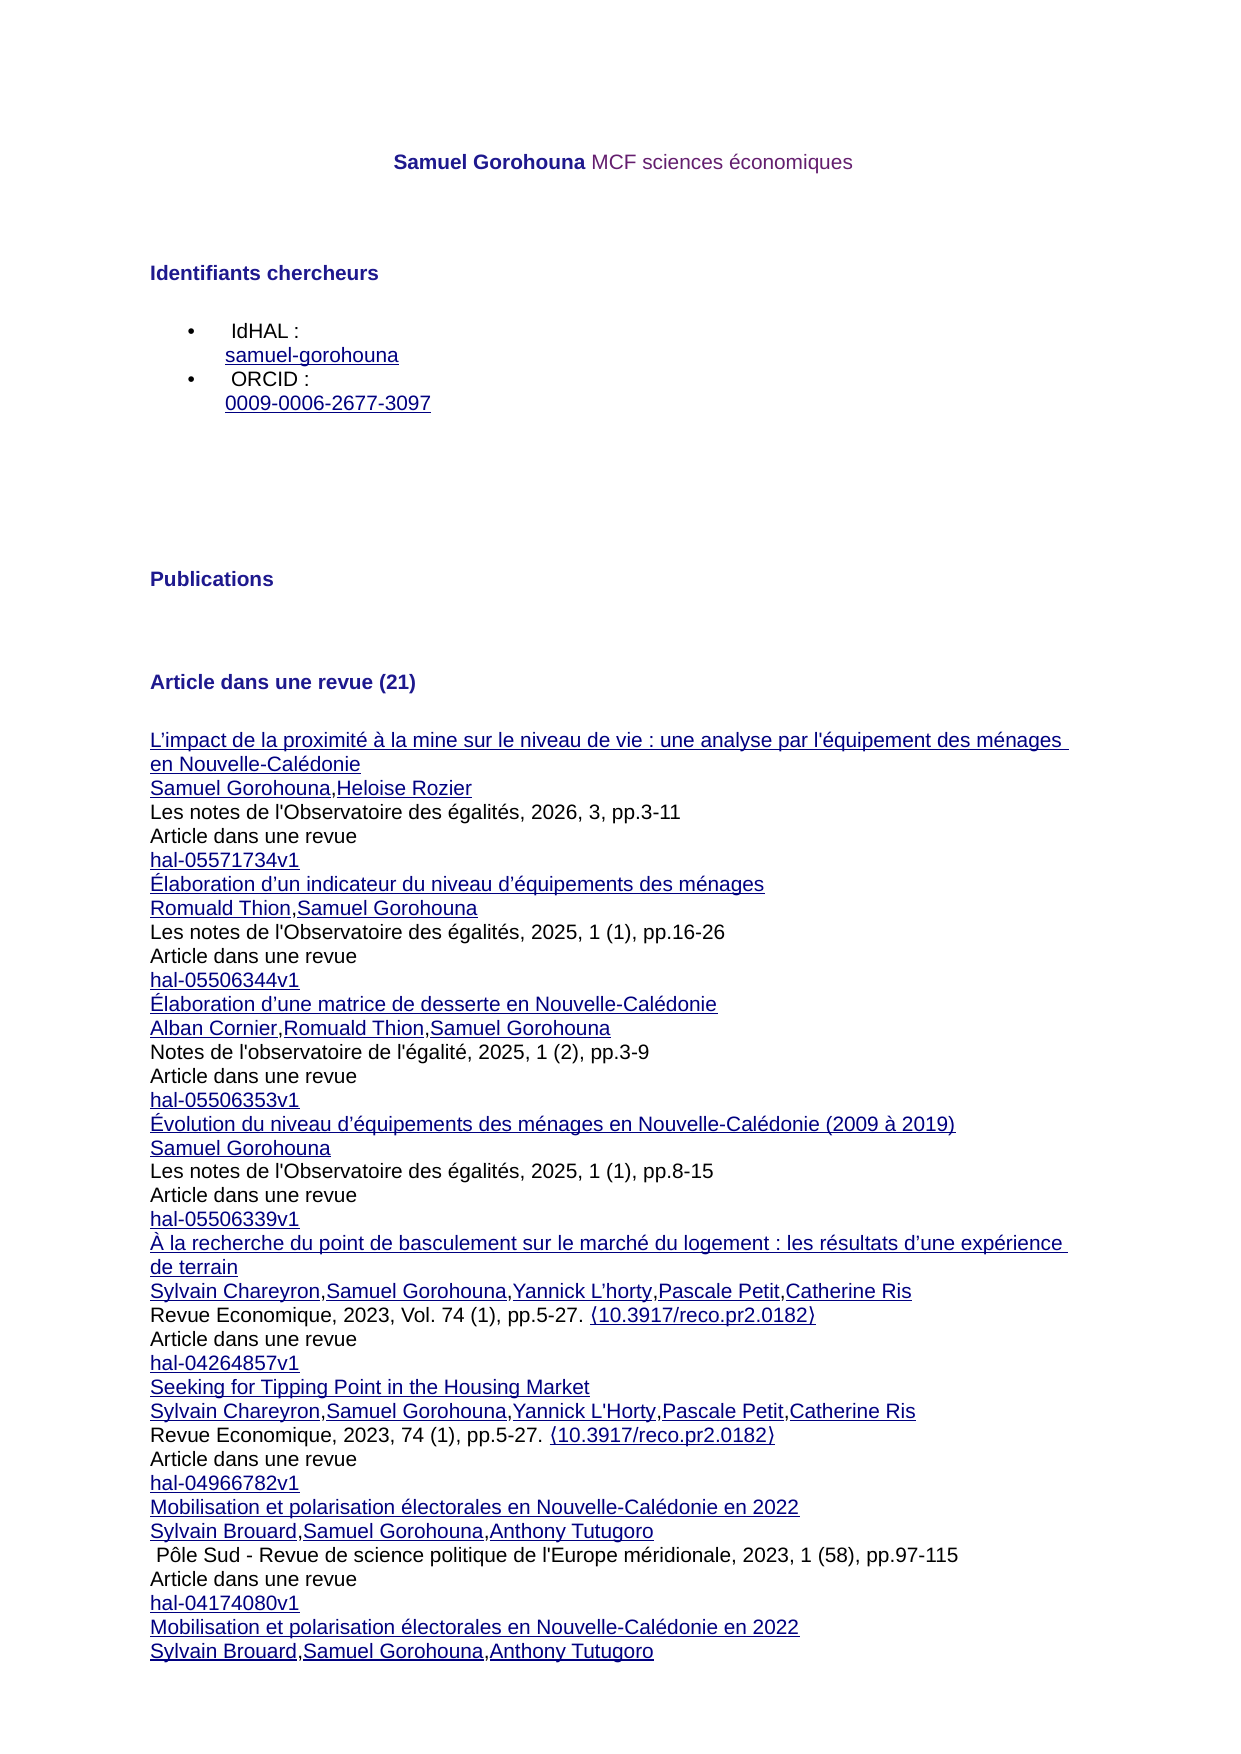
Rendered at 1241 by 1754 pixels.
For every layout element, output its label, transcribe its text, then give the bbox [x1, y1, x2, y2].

list ORCID : [187, 367, 1090, 391]
list 0009-0006-2677-3097 [187, 391, 1090, 414]
subtitle Samuel Gorohouna MCF sciences économiques [150, 150, 1090, 174]
table_cell À la recherche du point de basculement sur le marché du logement : les résultats d’une expérience de terrain Sylvain Chareyron,Samuel Gorohouna,Yannick L’horty,Pascale Petit,Catherine Ris Revue Economique, 2023, Vol. 74 (1), pp.5-27. ⟨10.3917/reco.pr2.0182⟩ Article dans une revue hal-04264857v1 [150, 1231, 1090, 1375]
table_header L’impact de la proximité à la mine sur le niveau de vie : une analyse par l'équipement des ménages en Nouvelle-Calédonie Samuel Gorohouna,Heloise Rozier Les notes de l'Observatoire des égalités, 2026, 3, pp.3-11 Article dans une revue hal-05571734v1 [150, 728, 1090, 872]
list samuel-gorohouna [187, 343, 1090, 367]
subtitle Publications [150, 567, 1090, 591]
subtitle Identifiants chercheurs [150, 260, 1090, 284]
table_cell Élaboration d’une matrice de desserte en Nouvelle-Calédonie Alban Cornier,Romuald Thion,Samuel Gorohouna Notes de l'observatoire de l'égalité, 2025, 1 (2), pp.3-9 Article dans une revue hal-05506353v1 [150, 992, 1090, 1111]
table_cell Seeking for Tipping Point in the Housing Market Sylvain Chareyron,Samuel Gorohouna,Yannick L'Horty,Pascale Petit,Catherine Ris Revue Economique, 2023, 74 (1), pp.5-27. ⟨10.3917/reco.pr2.0182⟩ Article dans une revue hal-04966782v1 [150, 1375, 1090, 1495]
table_cell Mobilisation et polarisation électorales en Nouvelle-Calédonie en 2022 Sylvain Brouard,Samuel Gorohouna,Anthony Tutugoro [150, 1615, 1090, 1662]
table_cell Évolution du niveau d’équipements des ménages en Nouvelle-Calédonie (2009 à 2019) Samuel Gorohouna Les notes de l'Observatoire des égalités, 2025, 1 (1), pp.8-15 Article dans une revue hal-05506339v1 [150, 1111, 1090, 1231]
subtitle Article dans une revue (21) [150, 670, 1090, 694]
table_cell Mobilisation et polarisation électorales en Nouvelle-Calédonie en 2022 Sylvain Brouard,Samuel Gorohouna,Anthony Tutugoro Pôle Sud - Revue de science politique de l'Europe méridionale, 2023, 1 (58), pp.97-115 Article dans une revue hal-04174080v1 [150, 1495, 1090, 1614]
list IdHAL : [187, 319, 1090, 343]
table_cell Élaboration d’un indicateur du niveau d’équipements des ménages Romuald Thion,Samuel Gorohouna Les notes de l'Observatoire des égalités, 2025, 1 (1), pp.16-26 Article dans une revue hal-05506344v1 [150, 872, 1090, 992]
